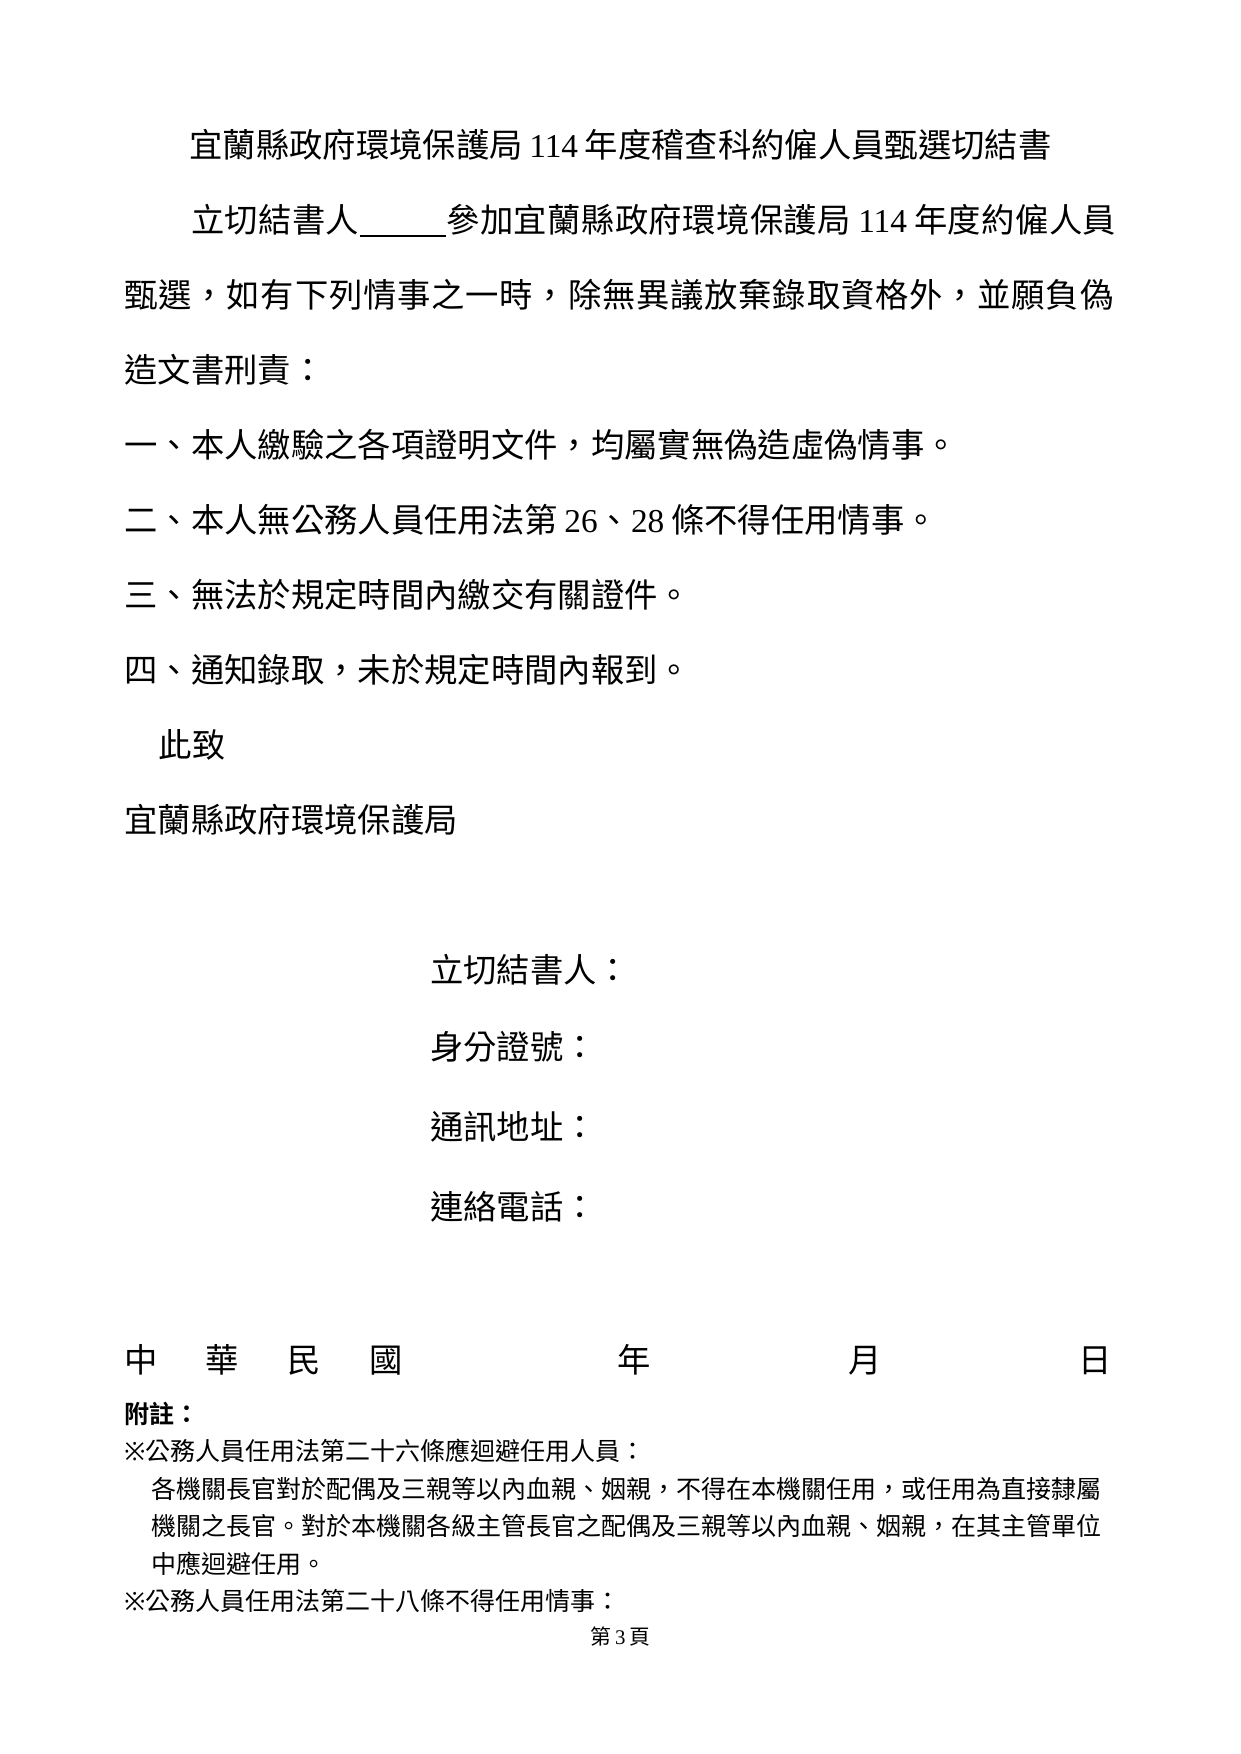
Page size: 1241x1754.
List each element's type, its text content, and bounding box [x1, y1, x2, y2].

table_header [124, 930, 427, 1005]
text 中 華 民 國 年 月 日 [124, 1320, 1116, 1395]
text 各機關長官對於配偶及三親等以內血親、姻親，不得在本機關任用，或任用為直接隸屬機關之長官。對於本機關各級主管長官之配偶及三親等以內血親、姻親，在其主管單位中應迴避任用。 [152, 1469, 1116, 1581]
text 一、本人繳驗之各項證明文件，均屬實無偽造虛偽情事。 [124, 405, 1116, 480]
text 此致 [124, 705, 1116, 780]
text ※公務人員任用法第二十八條不得任用情事： [124, 1581, 1116, 1619]
table_cell [124, 1165, 427, 1245]
text ※公務人員任用法第二十六條應迴避任用人員： [124, 1431, 1116, 1469]
text 三、無法於規定時間內繳交有關證件。 [124, 555, 1116, 630]
table_cell 連絡電話： [427, 1165, 1092, 1245]
text 四、通知錄取，未於規定時間內報到。 [124, 630, 1116, 705]
text 二、本人無公務人員任用法第26、28條不得任用情事。 [124, 480, 1116, 555]
text 附註： [124, 1395, 1116, 1431]
table_cell [124, 1005, 427, 1085]
text 宜蘭縣政府環境保護局 [124, 780, 1116, 855]
table_cell 通訊地址： [427, 1085, 1092, 1165]
table_header 立切結書人： [427, 930, 1092, 1005]
text 宜蘭縣政府環境保護局114年度稽查科約僱人員甄選切結書 [124, 119, 1116, 167]
table_cell 身分證號： [427, 1005, 1092, 1085]
text 立切結書人 參加宜蘭縣政府環境保護局114年度約僱人員甄選，如有下列情事之一時，除無異議放棄錄取資格外，並願負偽造文書刑責： [124, 180, 1116, 405]
table_cell [124, 1085, 427, 1165]
